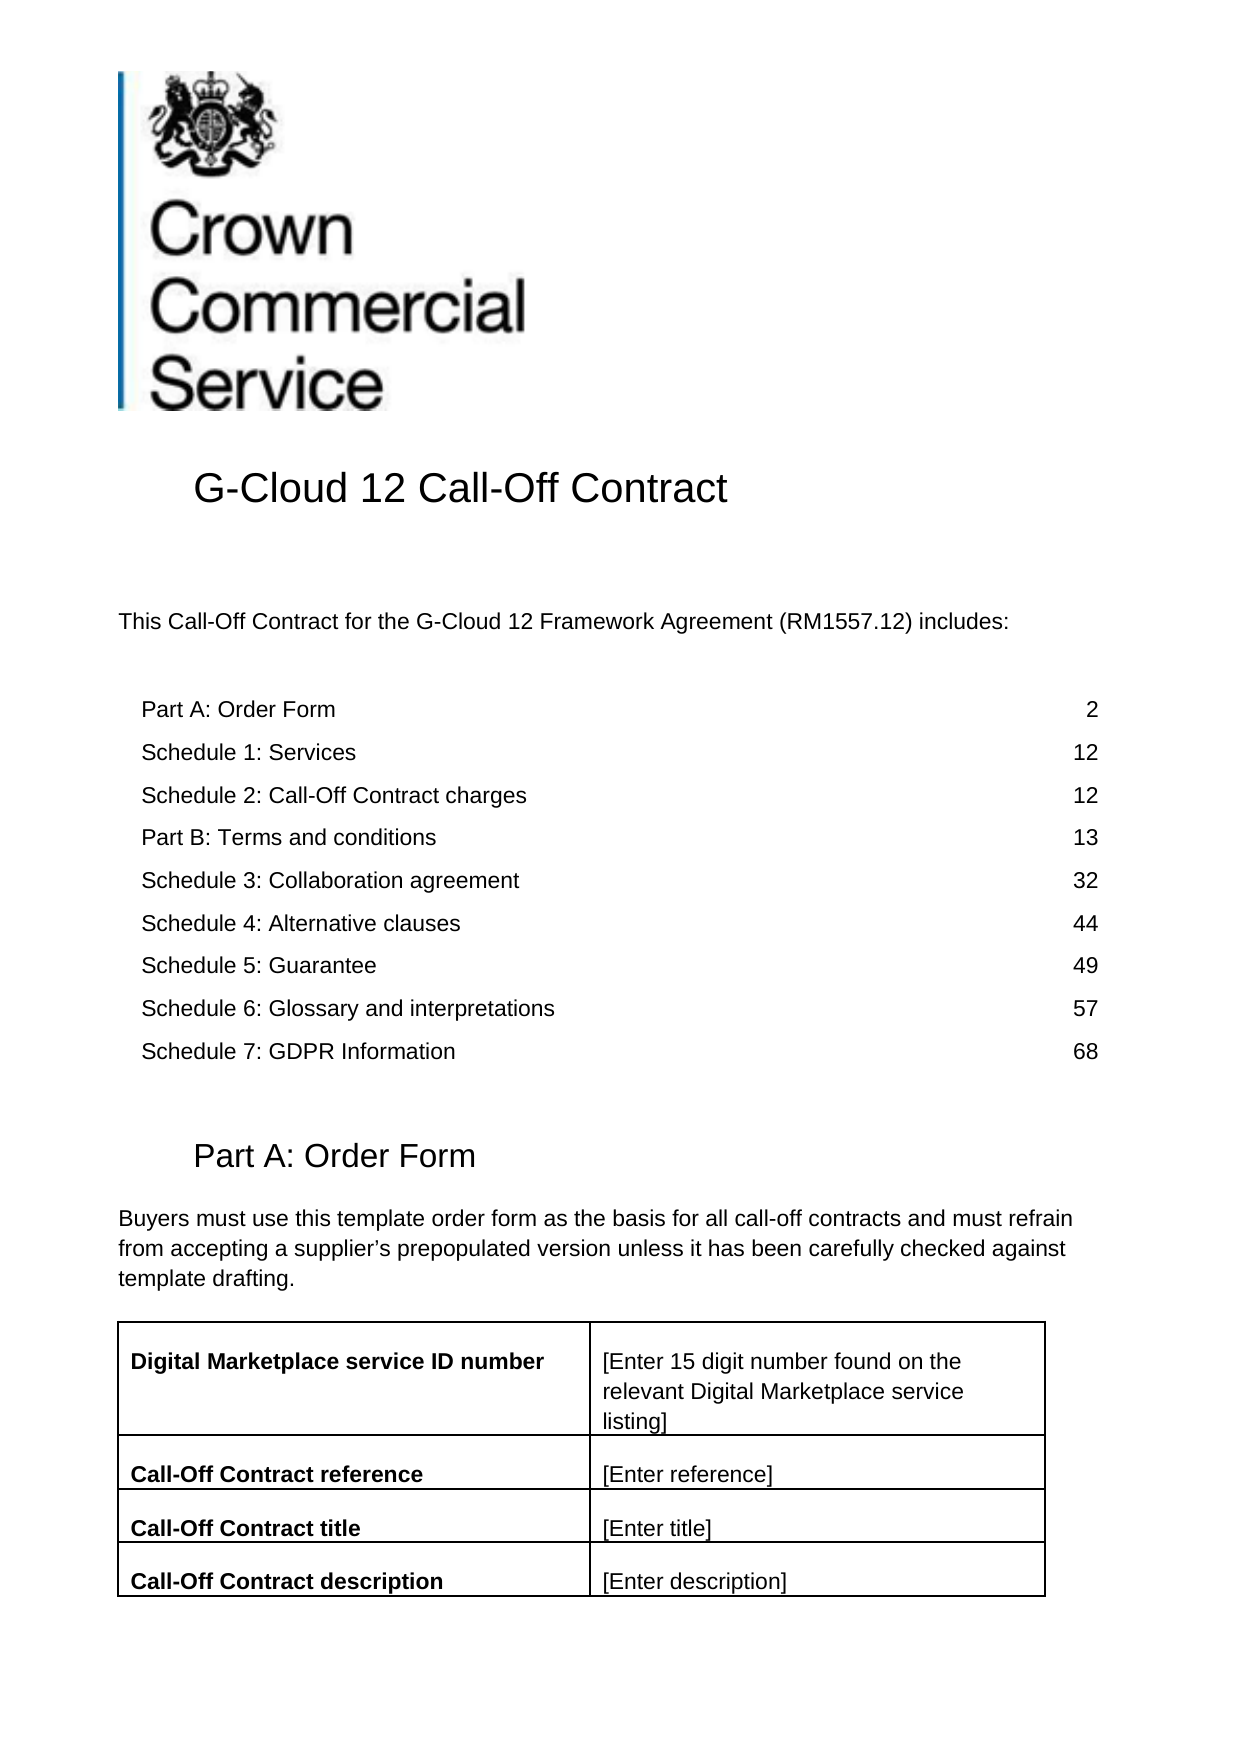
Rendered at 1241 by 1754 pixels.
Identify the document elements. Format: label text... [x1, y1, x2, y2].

table_cell [Enter description] [591, 1543, 1044, 1595]
text Part A: Order Form 2 [141, 696, 1122, 722]
text Schedule 5: Guarantee 49 [141, 952, 1122, 979]
text Schedule 1: Services 12 [141, 739, 1122, 765]
picture [118, 71, 525, 411]
text Buyers must use this template order form as the basis for all call-off contracts and must refrain from accepting a supplier’s prepopulated version unless it has been carefully checked against template drafting. [118, 1205, 1122, 1292]
text Schedule 3: Collaboration agreement 32 [141, 867, 1122, 893]
table_header Digital Marketplace service ID number [119, 1323, 589, 1434]
text Part B: Terms and conditions 13 [141, 824, 1122, 851]
text Schedule 6: Glossary and interpretations 57 [141, 995, 1122, 1021]
subtitle G-Cloud 12 Call-Off Contract [118, 463, 1122, 511]
subtitle Part A: Order Form [118, 1136, 1122, 1174]
table_cell Call-Off Contract description [119, 1543, 589, 1595]
text Schedule 2: Call-Off Contract charges 12 [141, 782, 1122, 808]
table_cell Call-Off Contract reference [119, 1436, 589, 1488]
text This Call-Off Contract for the G-Cloud 12 Framework Agreement (RM1557.12) includes: [118, 608, 1122, 634]
table_header [Enter 15 digit number found on the relevant Digital Marketplace service listing] [591, 1323, 1044, 1434]
table_cell [Enter reference] [591, 1436, 1044, 1488]
text Schedule 4: Alternative clauses 44 [141, 910, 1122, 936]
table_cell [Enter title] [591, 1490, 1044, 1541]
text Schedule 7: GDPR Information 68 [141, 1038, 1122, 1064]
table_cell Call-Off Contract title [119, 1490, 589, 1541]
